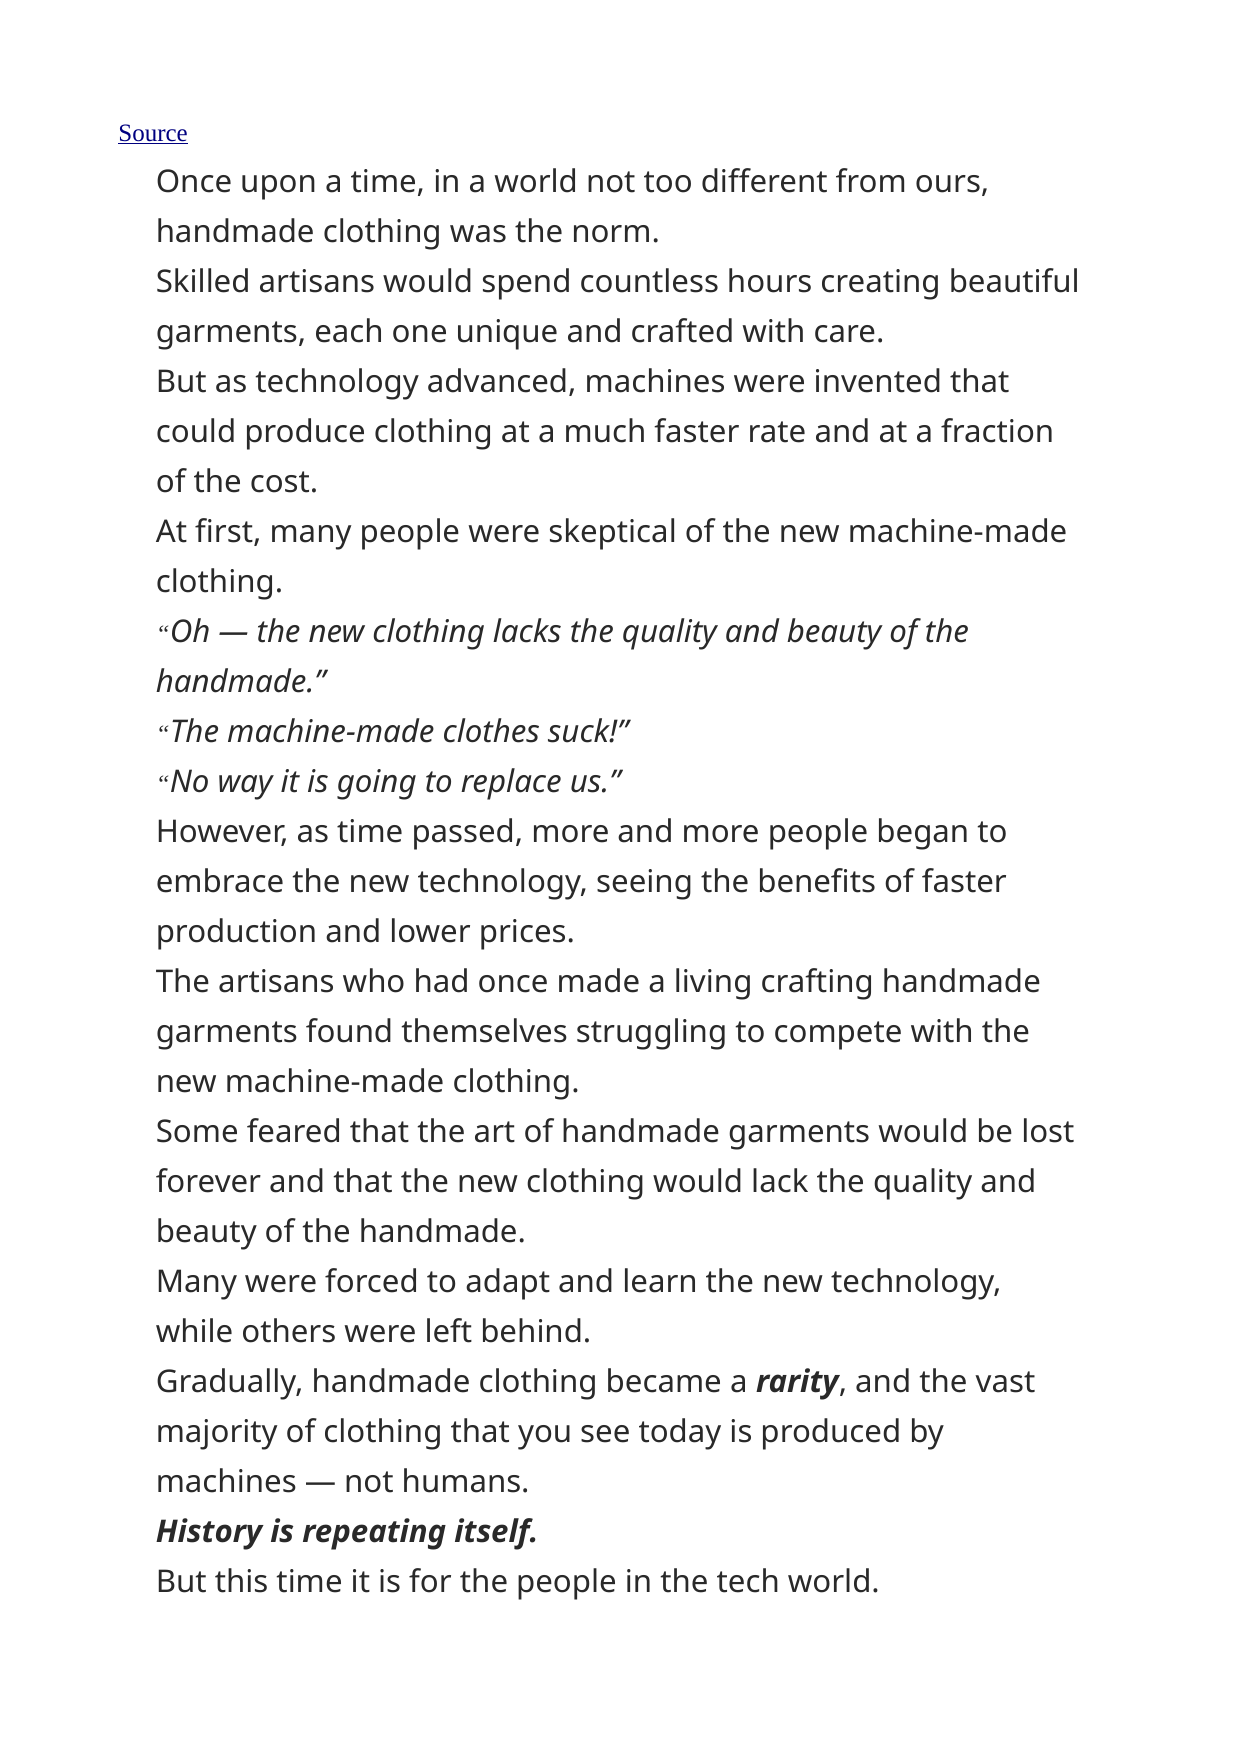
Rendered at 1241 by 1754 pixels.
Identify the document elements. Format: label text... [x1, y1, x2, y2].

text History is repeating itself. [156, 1501, 1084, 1551]
text At first, many people were skeptical of the new machine-made clothing. [156, 501, 1084, 601]
text But as technology advanced, machines were invented that could produce clothing at a much faster rate and at a fraction of the cost. [156, 351, 1084, 501]
text Source [118, 118, 1122, 147]
text Once upon a time, in a world not too different from ours, handmade clothing was the norm. [156, 151, 1084, 251]
text “Oh — the new clothing lacks the quality and beauty of the handmade.” [156, 601, 1084, 701]
text Many were forced to adapt and learn the new technology, while others were left behind. [156, 1251, 1084, 1351]
text “No way it is going to replace us.” [156, 751, 1084, 801]
text Skilled artisans would spend countless hours creating beautiful garments, each one unique and crafted with care. [156, 251, 1084, 351]
text Gradually, handmade clothing became a rarity, and the vast majority of clothing that you see today is produced by machines — not humans. [156, 1351, 1084, 1501]
text Some feared that the art of handmade garments would be lost forever and that the new clothing would lack the quality and beauty of the handmade. [156, 1101, 1084, 1251]
text “The machine-made clothes suck!” [156, 701, 1084, 751]
text The artisans who had once made a living crafting handmade garments found themselves struggling to compete with the new machine-made clothing. [156, 951, 1084, 1101]
text But this time it is for the people in the tech world. [156, 1551, 1084, 1601]
text However, as time passed, more and more people began to embrace the new technology, seeing the benefits of faster production and lower prices. [156, 801, 1084, 951]
